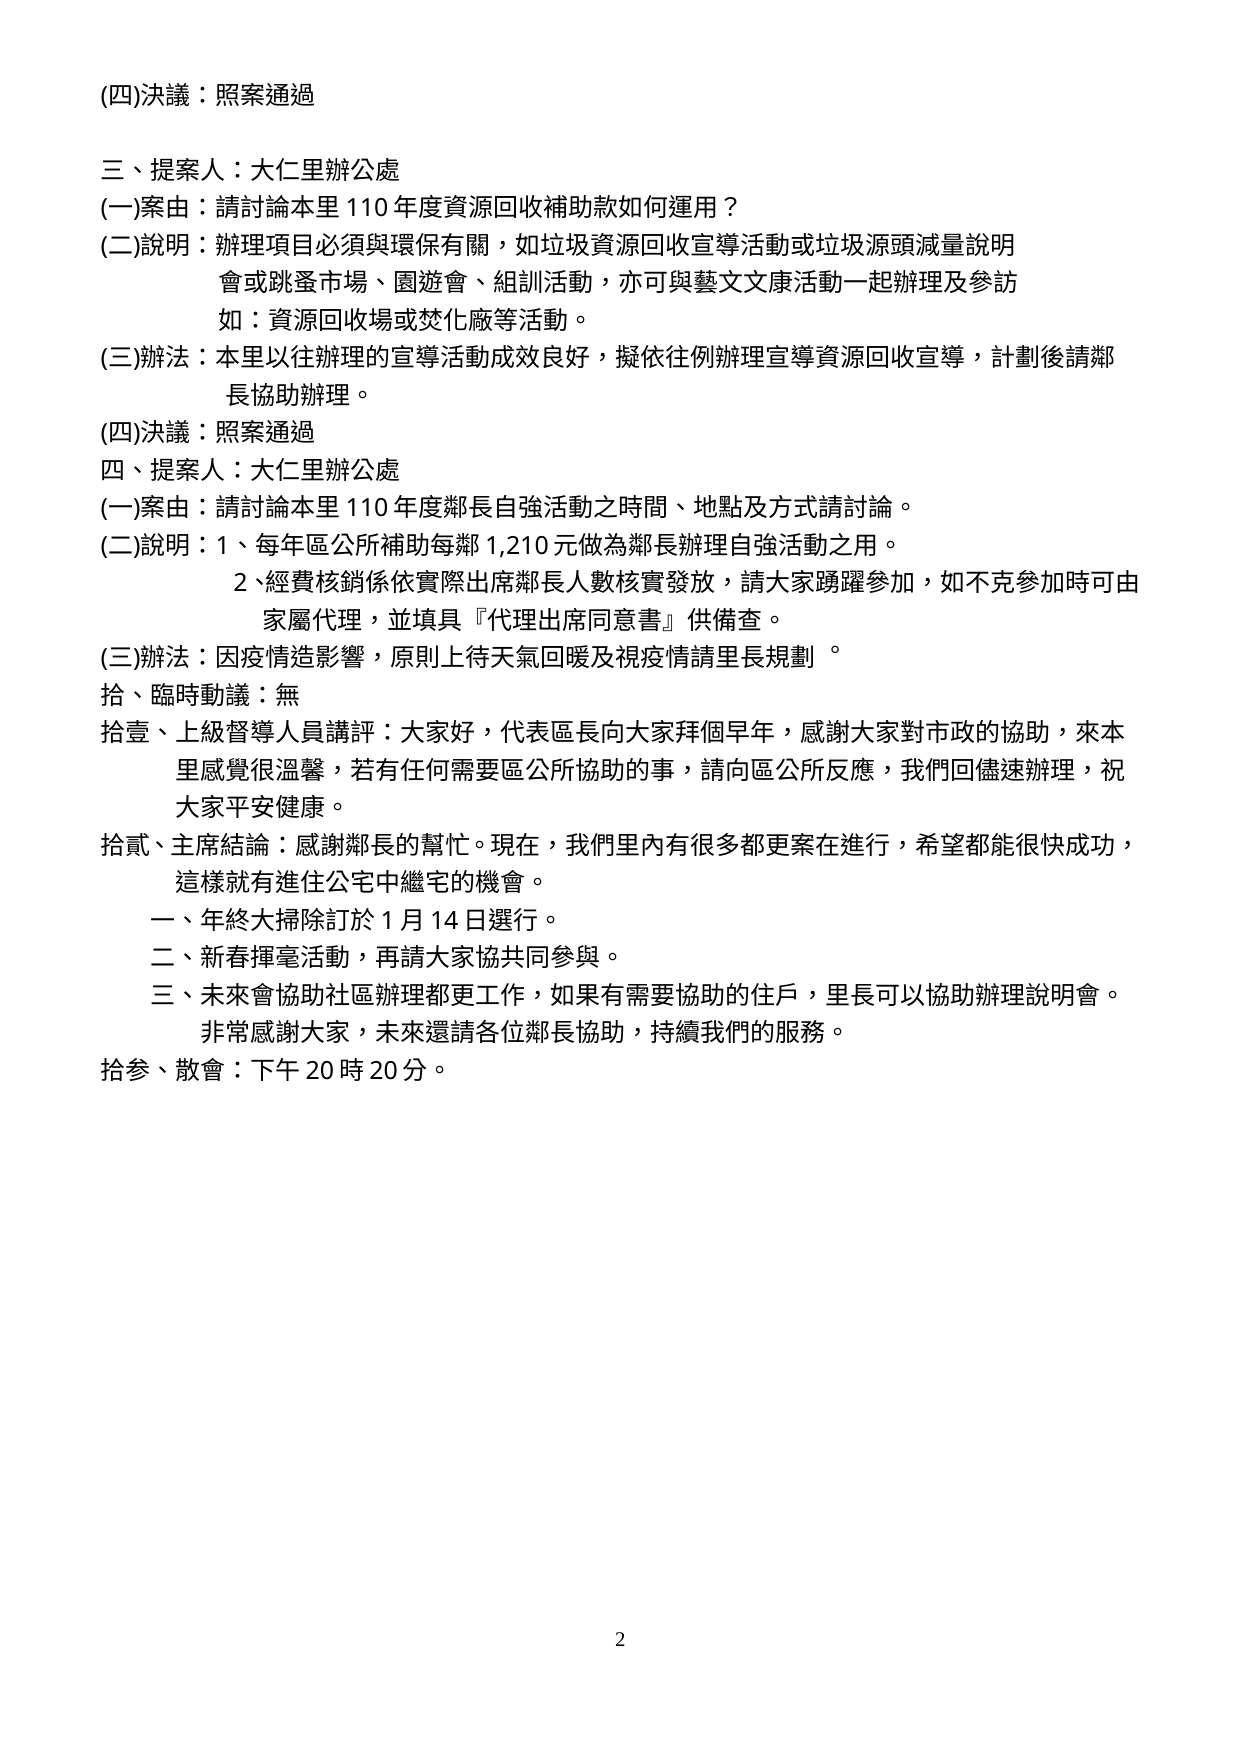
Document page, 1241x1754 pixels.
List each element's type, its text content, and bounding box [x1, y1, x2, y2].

text 會或跳蚤市場、園遊會、組訓活動，亦可與藝文文康活動一起辦理及參訪 [218, 262, 1140, 299]
text (二)說明：辦理項目必須與環保有關，如垃圾資源回收宣導活動或垃圾源頭減量說明 [100, 224, 1140, 262]
text 拾壹、上級督導人員講評：大家好，代表區長向大家拜個早年，感謝大家對市政的協助，來本里感覺很溫馨，若有任何需要區公所協助的事，請向區公所反應，我們回儘速辦理，祝大家平安健康。 [100, 712, 1140, 824]
text (四)決議：照案通過 [100, 412, 1140, 449]
text 四、提案人：大仁里辦公處 [100, 449, 1140, 487]
text 二、新春揮毫活動，再請大家協共同參與。 [150, 937, 1140, 974]
text 拾貳、主席結論：感謝鄰長的幫忙。現在，我們里內有很多都更案在進行，希望都能很快成功，這樣就有進住公宅中繼宅的機會。 [100, 824, 1140, 899]
subtitle 拾、臨時動議：無 [100, 674, 1140, 712]
text (三)辦法：因疫情造影響，原則上待天氣回暖及視疫情請里長規劃︒ [100, 637, 1140, 674]
text 如：資源回收場或焚化廠等活動。 [218, 299, 1140, 337]
text (三)辦法：本里以往辦理的宣導活動成效良好，擬依往例辦理宣導資源回收宣導，計劃後請鄰長協助辦理。 [100, 337, 1140, 412]
text 三、未來會協助社區辦理都更工作，如果有需要協助的住戶，里長可以協助辦理說明會。 [150, 974, 1140, 1012]
text 非常感謝大家，未來還請各位鄰長協助，持續我們的服務。 [100, 1012, 1140, 1049]
text (四)決議：照案通過 [100, 74, 1140, 112]
text 三、提案人：大仁里辦公處 [100, 149, 1140, 187]
text (一)案由：請討論本里110年度資源回收補助款如何運用？ [100, 187, 1140, 224]
text (一)案由：請討論本里110年度鄰長自強活動之時間、地點及方式請討論。 [100, 487, 1140, 524]
text 一、年終大掃除訂於1月14日選行。 [150, 899, 1140, 937]
text (二)說明：1、每年區公所補助每鄰1,210元做為鄰長辦理自強活動之用。 [100, 524, 1140, 562]
text 拾参、散會：下午20時20分。 [100, 1049, 1140, 1087]
text 2、經費核銷係依實際出席鄰長人數核實發放，請大家踴躍參加，如不克參加時可由 [233, 562, 1140, 599]
text 家屬代理，並填具『代理出席同意書』供備查。 [262, 599, 1140, 637]
